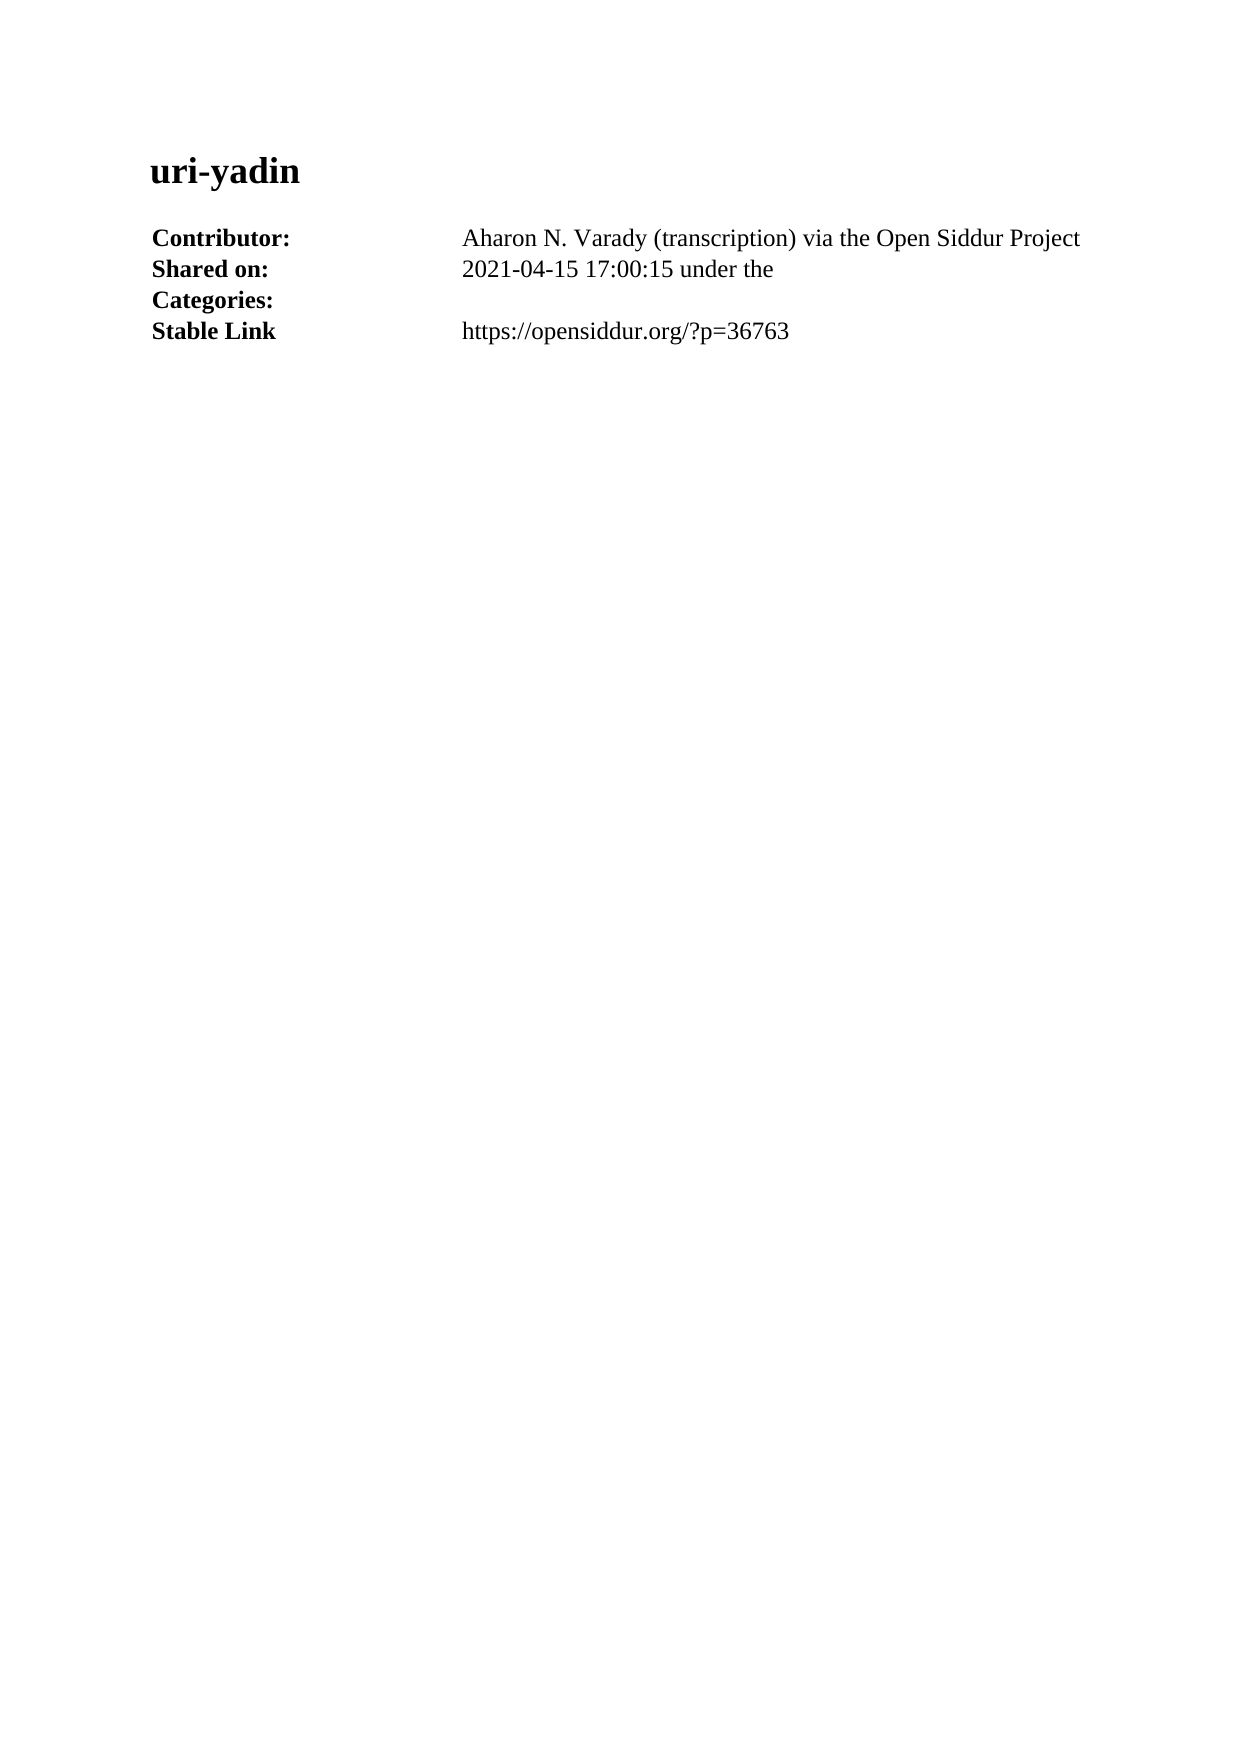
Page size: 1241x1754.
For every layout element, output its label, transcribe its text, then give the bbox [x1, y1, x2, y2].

table_header Aharon N. Varady (transcription) via the Open Siddur Project [460, 223, 1090, 253]
table_cell [460, 284, 1090, 315]
table_cell Stable Link [150, 315, 460, 346]
table_cell Categories: [150, 284, 460, 315]
table_cell 2021-04-15 17:00:15 under the [460, 254, 1090, 284]
subtitle uri-yadin [150, 150, 1090, 192]
table_cell https://opensiddur.org/?p=36763 [460, 315, 1090, 346]
table_cell Shared on: [150, 254, 460, 284]
table_header Contributor: [150, 223, 460, 253]
